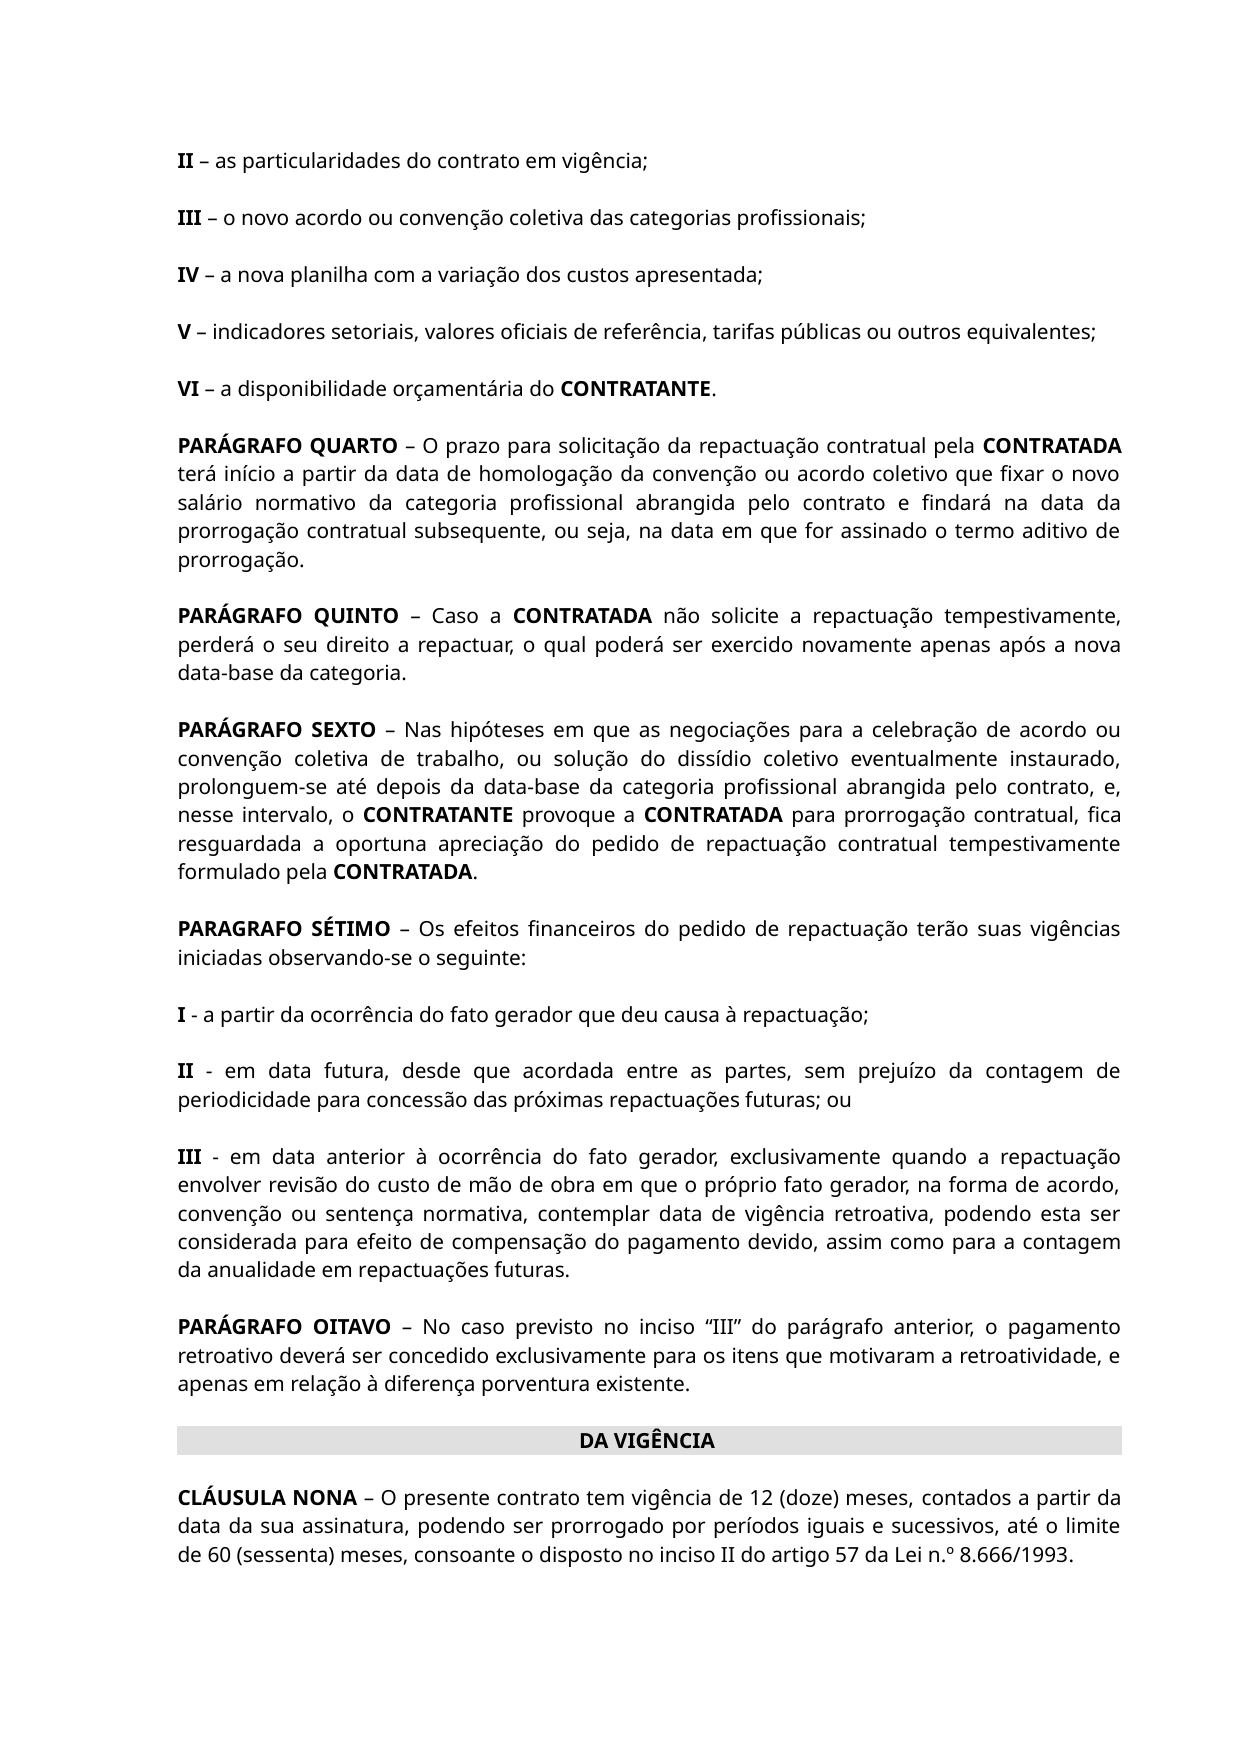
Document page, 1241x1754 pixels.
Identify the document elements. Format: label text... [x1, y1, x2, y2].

text PARÁGRAFO QUINTO – Caso a CONTRATADA não solicite a repactuação tempestivamente, perderá o seu direito a repactuar, o qual poderá ser exercido novamente apenas após a nova data-base da categoria. [177, 602, 1122, 687]
text PARAGRAFO SÉTIMO – Os efeitos financeiros do pedido de repactuação terão suas vigências iniciadas observando-se o seguinte: [177, 914, 1122, 971]
text V – indicadores setoriais, valores oficiais de referência, tarifas públicas ou outros equivalentes; [177, 317, 1122, 346]
text II - em data futura, desde que acordada entre as partes, sem prejuízo da contagem de periodicidade para concessão das próximas repactuações futuras; ou [177, 1057, 1122, 1113]
text III – o novo acordo ou convenção coletiva das categorias profissionais; [177, 203, 1122, 232]
text PARÁGRAFO SEXTO – Nas hipóteses em que as negociações para a celebração de acordo ou convenção coletiva de trabalho, ou solução do dissídio coletivo eventualmente instaurado, prolonguem-se até depois da data-base da categoria profissional abrangida pelo contrato, e, nesse intervalo, o CONTRATANTE provoque a CONTRATADA para prorrogação contratual, fica resguardada a oportuna apreciação do pedido de repactuação contratual tempestivamente formulado pela CONTRATADA. [177, 715, 1122, 886]
text VI – a disponibilidade orçamentária do CONTRATANTE. [177, 374, 1122, 402]
text I - a partir da ocorrência do fato gerador que deu causa à repactuação; [177, 1000, 1122, 1028]
text II – as particularidades do contrato em vigência; [177, 147, 1122, 175]
text PARÁGRAFO OITAVO – No caso previsto no inciso “III” do parágrafo anterior, o pagamento retroativo deverá ser concedido exclusivamente para os itens que motivaram a retroatividade, e apenas em relação à diferença porventura existente. [177, 1312, 1122, 1398]
text PARÁGRAFO QUARTO – O prazo para solicitação da repactuação contratual pela CONTRATADA terá início a partir da data de homologação da convenção ou acordo coletivo que fixar o novo salário normativo da categoria profissional abrangida pelo contrato e findará na data da prorrogação contratual subsequente, ou seja, na data em que for assinado o termo aditivo de prorrogação. [177, 431, 1122, 573]
text DA VIGÊNCIA [177, 1426, 1122, 1455]
text III - em data anterior à ocorrência do fato gerador, exclusivamente quando a repactuação envolver revisão do custo de mão de obra em que o próprio fato gerador, na forma de acordo, convenção ou sentença normativa, contemplar data de vigência retroativa, podendo esta ser considerada para efeito de compensação do pagamento devido, assim como para a contagem da anualidade em repactuações futuras. [177, 1142, 1122, 1284]
text CLÁUSULA NONA – O presente contrato tem vigência de 12 (doze) meses, contados a partir da data da sua assinatura, podendo ser prorrogado por períodos iguais e sucessivos, até o limite de 60 (sessenta) meses, consoante o disposto no inciso II do artigo 57 da Lei n.º 8.666/1993. [177, 1483, 1122, 1568]
text IV – a nova planilha com a variação dos custos apresentada; [177, 260, 1122, 289]
